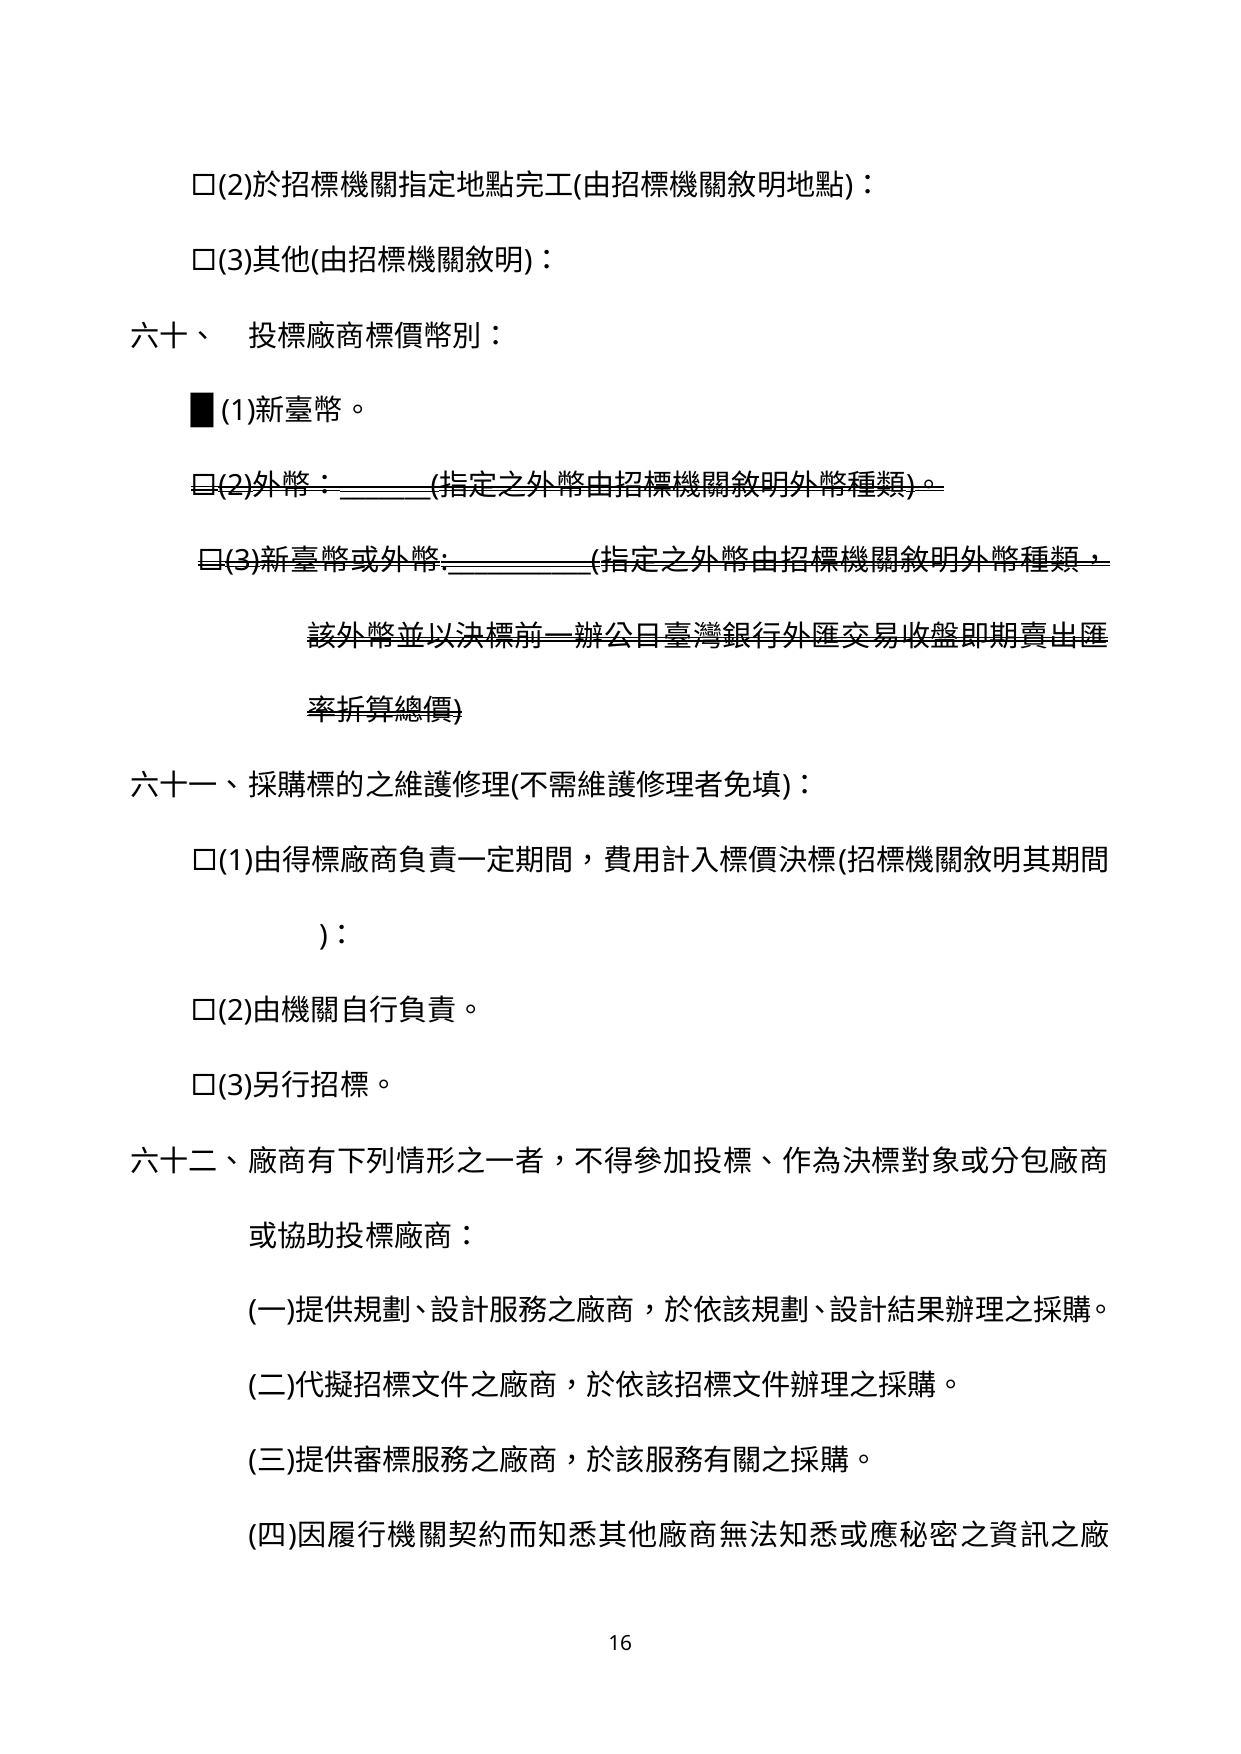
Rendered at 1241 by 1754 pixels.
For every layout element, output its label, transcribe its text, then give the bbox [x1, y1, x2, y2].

text (四)因履行機關契約而知悉其他廠商無法知悉或應秘密之資訊之廠 [248, 1496, 1110, 1571]
list 投標廠商標價幣別： [130, 296, 1110, 371]
list 廠商有下列情形之一者，不得參加投標、作為決標對象或分包廠商或協助投標廠商： [130, 1121, 1110, 1271]
text (二)代擬招標文件之廠商，於依該招標文件辦理之採購。 [248, 1346, 1110, 1421]
list 採購標的之維護修理(不需維護修理者免填)： [130, 746, 1110, 821]
text (3)新臺幣或外幣:___________(指定之外幣由招標機關敘明外幣種類，該外幣並以決標前一辦公日臺灣銀行外匯交易收盤即期賣出匯率折算總價) [130, 521, 1110, 746]
text (2)外幣：_______(指定之外幣由招標機關敘明外幣種類)。 [130, 446, 1110, 521]
text (三)提供審標服務之廠商，於該服務有關之採購。 [248, 1421, 1110, 1496]
text (一)提供規劃、設計服務之廠商，於依該規劃、設計結果辦理之採購。 [248, 1271, 1110, 1346]
text █(1)新臺幣。 [130, 371, 1110, 446]
text (3)另行招標。 [130, 1046, 1110, 1121]
text (1)由得標廠商負責一定期間，費用計入標價決標(招標機關敘明其期間)： [130, 821, 1110, 971]
text (2)由機關自行負責。 [130, 971, 1110, 1046]
text (2)於招標機關指定地點完工(由招標機關敘明地點)： [130, 146, 1110, 221]
text (3)其他(由招標機關敘明)： [130, 221, 1110, 296]
